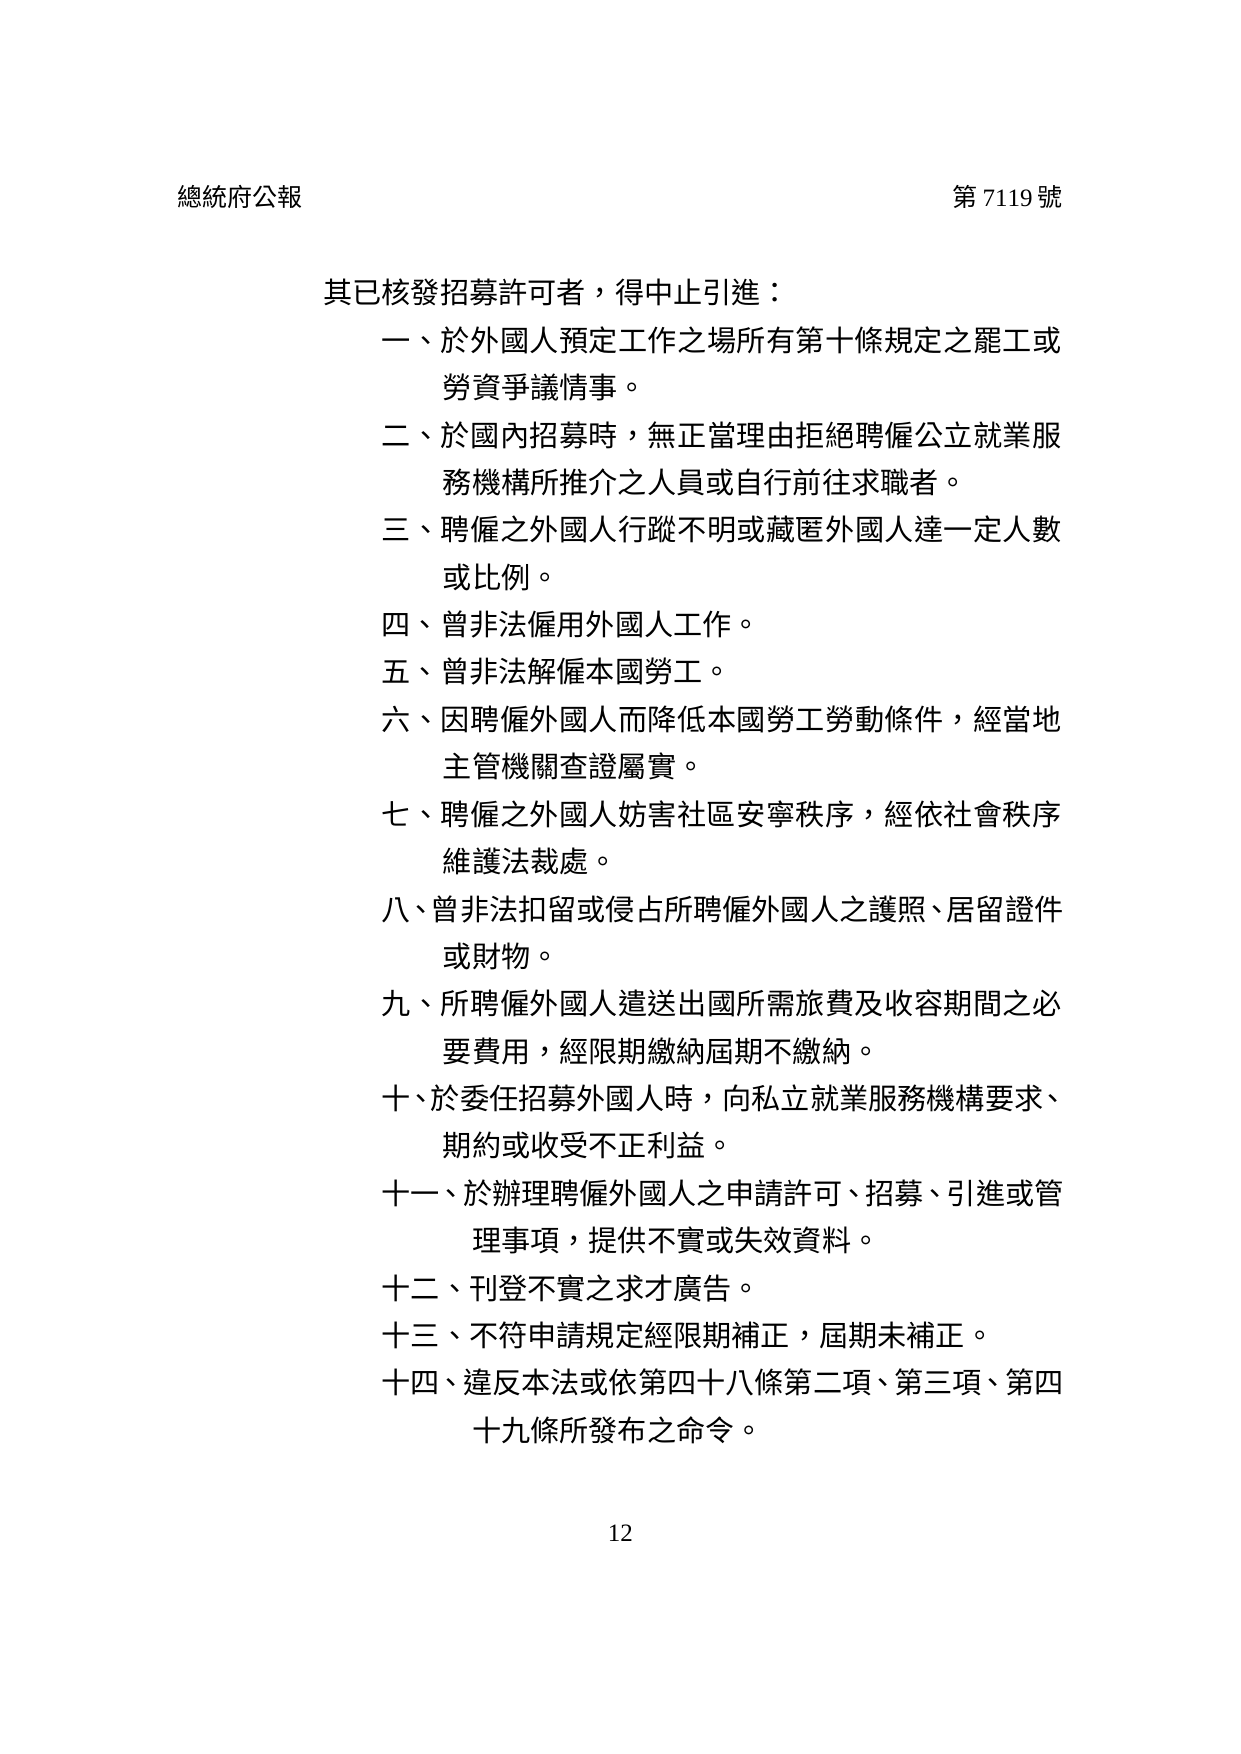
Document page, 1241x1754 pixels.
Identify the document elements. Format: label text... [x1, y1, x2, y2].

text 七、聘僱之外國人妨害社區安寧秩序，經依社會秩序維護法裁處。 [381, 787, 1063, 882]
text 二、於國內招募時，無正當理由拒絕聘僱公立就業服務機構所推介之人員或自行前往求職者。 [381, 408, 1063, 503]
text 十四、違反本法或依第四十八條第二項、第三項、第四十九條所發布之命令。 [381, 1356, 1063, 1451]
text 十二、刊登不實之求才廣告。 [381, 1261, 1063, 1308]
text 十三、不符申請規定經限期補正，屆期未補正。 [381, 1308, 1063, 1356]
text 五、曾非法解僱本國勞工。 [381, 645, 1063, 692]
text 十、於委任招募外國人時，向私立就業服務機構要求、期約或收受不正利益。 [381, 1072, 1063, 1166]
text 第五十四條 雇主聘僱外國人從事第四十六條第一項第八款至第十一款規定之工作，有下列情事之一者，中央主管機關應不予核發招募許可、聘僱許可或展延聘僱許可之一部或全部；其已核發招募許可者，得中止引進： [177, 266, 1063, 313]
text 四、曾非法僱用外國人工作。 [381, 598, 1063, 645]
text 三、聘僱之外國人行蹤不明或藏匿外國人達一定人數或比例。 [381, 503, 1063, 598]
text 一、於外國人預定工作之場所有第十條規定之罷工或勞資爭議情事。 [381, 313, 1063, 408]
text 八、曾非法扣留或侵占所聘僱外國人之護照、居留證件或財物。 [381, 882, 1063, 977]
text 六、因聘僱外國人而降低本國勞工勞動條件，經當地主管機關查證屬實。 [381, 692, 1063, 787]
text 九、所聘僱外國人遣送出國所需旅費及收容期間之必要費用，經限期繳納屆期不繳納。 [381, 977, 1063, 1072]
text 十一、於辦理聘僱外國人之申請許可、招募、引進或管理事項，提供不實或失效資料。 [381, 1166, 1063, 1261]
